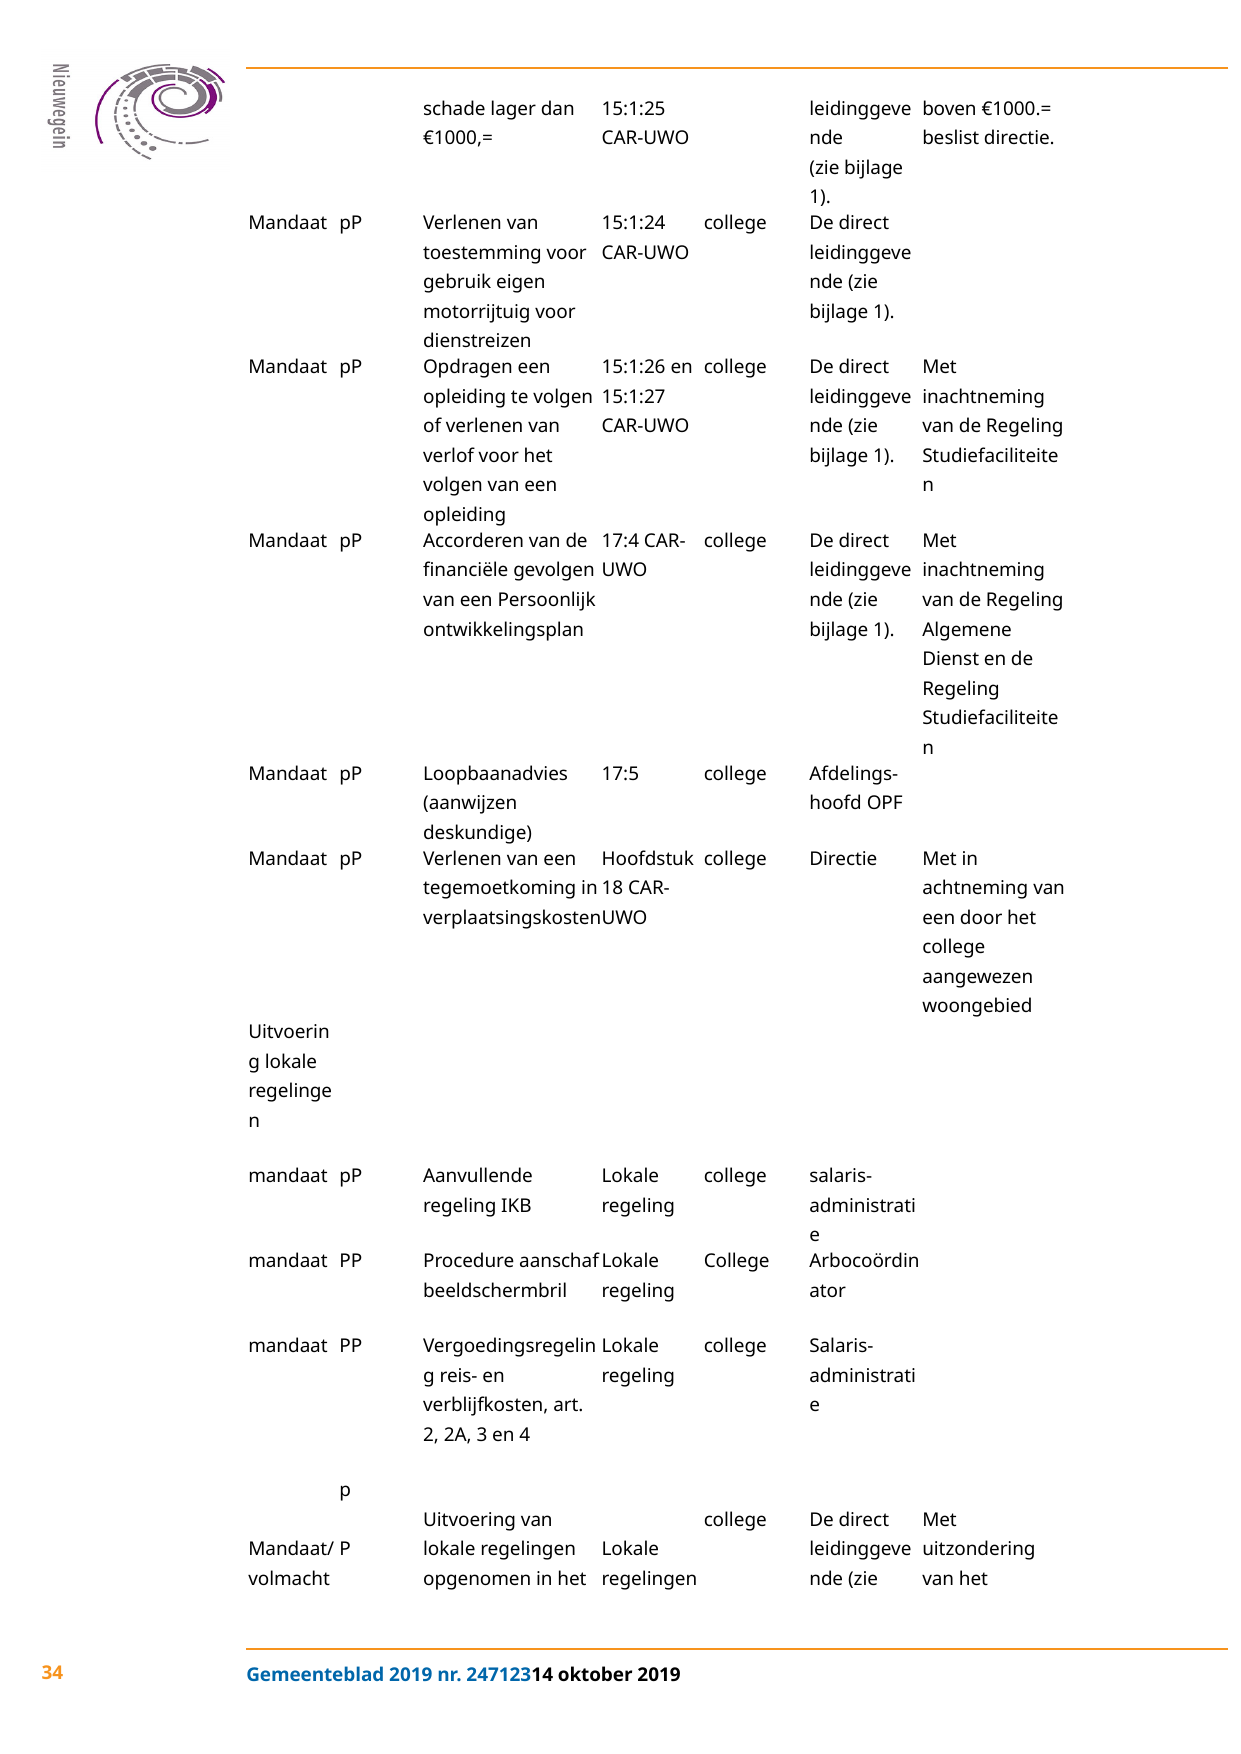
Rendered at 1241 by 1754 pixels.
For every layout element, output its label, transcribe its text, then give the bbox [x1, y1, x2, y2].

table_cell [704, 95, 809, 209]
table_cell [922, 1332, 1068, 1476]
table_cell Verlenen van toestemming voor gebruik eigen motorrijtuig voor dienstreizen [423, 209, 601, 353]
table_cell college [704, 1163, 809, 1247]
table_cell college [704, 209, 809, 353]
table_cell Loopbaanadvies (aanwijzen deskundige) [423, 760, 601, 845]
table_cell schade lager dan €1000,= [423, 95, 601, 209]
table_cell Lokale regeling [601, 1247, 703, 1332]
table_cell Mandaat [248, 527, 339, 760]
table_cell Afdelings-hoofd OPF [809, 760, 922, 845]
table_cell PP [339, 1332, 423, 1476]
table_cell [922, 1018, 1068, 1162]
table_cell Uitvoering lokale regelingen [248, 1018, 339, 1162]
table_cell [423, 1018, 601, 1162]
table_cell Mandaat [248, 209, 339, 353]
table_cell pP [339, 209, 423, 353]
table_cell mandaat [248, 1163, 339, 1247]
table_cell 17:4 CAR-UWO [601, 527, 703, 760]
table_cell [922, 1163, 1068, 1247]
table_cell pP [339, 1163, 423, 1247]
table_cell Vergoedingsregeling reis- en verblijfkosten, art. 2, 2A, 3 en 4 [423, 1332, 601, 1476]
table_cell Arbocoördinator [809, 1247, 922, 1332]
table_cell Verlenen van een tegemoetkoming in verplaatsingskosten [423, 845, 601, 1018]
table_cell Mandaat [248, 353, 339, 527]
table_cell [922, 1247, 1068, 1332]
table_cell Lokale regeling [601, 1163, 703, 1247]
table_cell mandaat [248, 1247, 339, 1332]
table_cell Mandaat [248, 760, 339, 845]
table_cell College [704, 1247, 809, 1332]
table_cell pP [339, 760, 423, 845]
table_cell Mandaat [248, 845, 339, 1018]
table_cell p P [339, 1476, 423, 1591]
table_cell Mandaat/volmacht [248, 1476, 339, 1591]
table_cell [339, 95, 423, 209]
picture [41, 47, 231, 172]
table_cell 17:5 [601, 760, 703, 845]
table_cell 15:1:26 en 15:1:27 CAR-UWO [601, 353, 703, 527]
table_cell Salaris-administratie [809, 1332, 922, 1476]
table_cell college [704, 845, 809, 1018]
table_cell De direct leidinggevende (zie bijlage 1). [809, 209, 922, 353]
table_cell Lokale regelingen [601, 1476, 703, 1591]
table_cell college [704, 1332, 809, 1476]
table_cell college [704, 1476, 809, 1591]
table_cell Lokale regeling [601, 1332, 703, 1476]
table_cell college [704, 760, 809, 845]
table_cell Aanvullende regeling IKB [423, 1163, 601, 1247]
table_cell [248, 95, 339, 209]
table_cell Directie [809, 845, 922, 1018]
table_cell boven €1000.= beslist directie. [922, 95, 1068, 209]
table_cell [809, 1018, 922, 1162]
table_cell [922, 760, 1068, 845]
table_cell college [704, 527, 809, 760]
table_cell salaris-administratie [809, 1163, 922, 1247]
table_cell Met inachtneming van de Regeling Algemene Dienst en de Regeling Studiefaciliteiten [922, 527, 1068, 760]
table_cell Met uitzondering van het [922, 1476, 1068, 1591]
table_cell Hoofdstuk 18 CAR-UWO [601, 845, 703, 1018]
table_cell [601, 1018, 703, 1162]
table_cell 15:1:25 CAR-UWO [601, 95, 703, 209]
table_cell PP [339, 1247, 423, 1332]
table_cell [922, 209, 1068, 353]
table_cell college [704, 353, 809, 527]
table_cell Opdragen een opleiding te volgen of verlenen van verlof voor het volgen van een opleiding [423, 353, 601, 527]
table_cell Met in achtneming van een door het college aangewezen woongebied [922, 845, 1068, 1018]
table_cell De direct leidinggevende (zie bijlage 1). [809, 527, 922, 760]
table_cell Accorderen van de financiële gevolgen van een Persoonlijk ontwikkelingsplan [423, 527, 601, 760]
table_cell Procedure aanschaf beeldschermbril [423, 1247, 601, 1332]
table_cell De direct leidinggevende (zie [809, 1476, 922, 1591]
table_cell leidinggevende (zie bijlage 1). [809, 95, 922, 209]
table_cell De direct leidinggevende (zie bijlage 1). [809, 353, 922, 527]
table_cell pP [339, 845, 423, 1018]
table_cell pP [339, 527, 423, 760]
table_cell [704, 1018, 809, 1162]
table_cell mandaat [248, 1332, 339, 1476]
table_cell Uitvoering van lokale regelingen opgenomen in het [423, 1476, 601, 1591]
table_cell Met inachtneming van de Regeling Studiefaciliteiten [922, 353, 1068, 527]
table_cell [339, 1018, 423, 1162]
table_cell pP [339, 353, 423, 527]
table_cell 15:1:24 CAR-UWO [601, 209, 703, 353]
